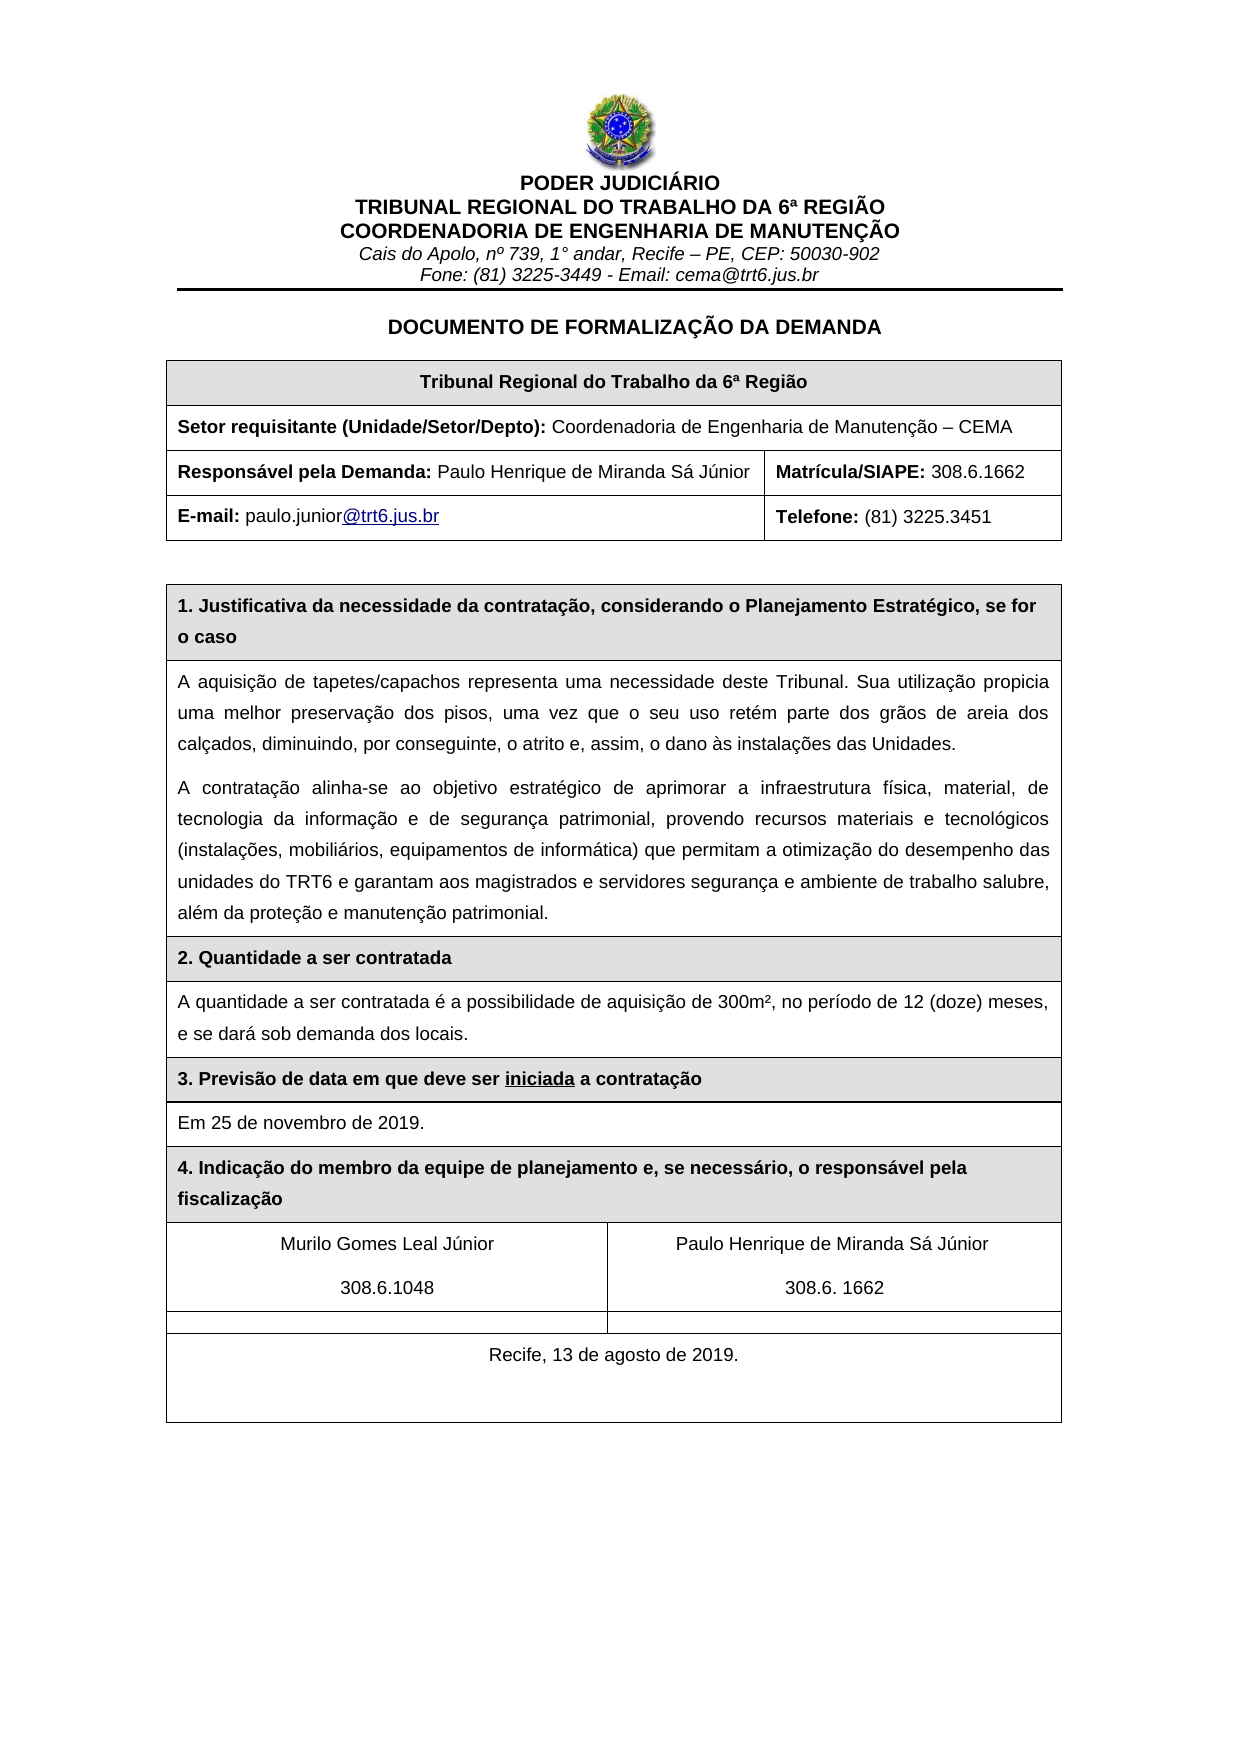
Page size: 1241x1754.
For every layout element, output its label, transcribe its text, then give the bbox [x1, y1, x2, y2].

text COORDENADORIA DE ENGENHARIA DE MANUTENÇÃO [177, 218, 1063, 242]
table_cell A quantidade a ser contratada é a possibilidade de aquisição de 300m², no período de 12 (doze) meses, e se dará sob demanda dos locais. [167, 982, 1061, 1057]
table_cell Murilo Gomes Leal Júnior 308.6.1048 [167, 1223, 607, 1311]
table_cell Telefone: (81) 3225.3451 [765, 496, 1061, 539]
text DOCUMENTO DE FORMALIZAÇÃO DA DEMANDA [207, 315, 1063, 339]
table_cell Matrícula/SIAPE: 308.6.1662 [765, 451, 1061, 495]
table_cell 3. Previsão de data em que deve ser iniciada a contratação [167, 1058, 1061, 1101]
text PODER JUDICIÁRIO [177, 171, 1063, 194]
table_cell Em 25 de novembro de 2019. [167, 1103, 1061, 1146]
table_cell 4. Indicação do membro da equipe de planejamento e, se necessário, o responsável pela fiscalização [167, 1147, 1061, 1222]
table_cell [608, 1312, 1061, 1333]
table_cell Responsável pela Demanda: Paulo Henrique de Miranda Sá Júnior [167, 451, 764, 495]
subtitle Fone: (81) 3225-3449 - Email: cema@trt6.jus.br [177, 264, 1063, 288]
table_cell E-mail: paulo.junior@trt6.jus.br [167, 496, 764, 539]
table_cell 2. Quantidade a ser contratada [167, 937, 1061, 981]
table_cell Paulo Henrique de Miranda Sá Júnior 308.6. 1662 [608, 1223, 1061, 1311]
table_cell Recife, 13 de agosto de 2019. [167, 1334, 1061, 1422]
table_cell Setor requisitante (Unidade/Setor/Depto): Coordenadoria de Engenharia de Manutenção – CEMA [167, 406, 1061, 450]
table_header 1. Justificativa da necessidade da contratação, considerando o Planejamento Estratégico, se for o caso [167, 585, 1061, 660]
table_header Tribunal Regional do Trabalho da 6ª Região [167, 361, 1061, 405]
text TRIBUNAL REGIONAL DO TRABALHO DA 6ª REGIÃO [177, 194, 1063, 218]
subtitle Cais do Apolo, nº 739, 1° andar, Recife – PE, CEP: 50030-902 [177, 242, 1063, 264]
table_cell [167, 1312, 607, 1333]
table_cell A aquisição de tapetes/capachos representa uma necessidade deste Tribunal. Sua utilização propicia uma melhor preservação dos pisos, uma vez que o seu uso retém parte dos grãos de areia dos calçados, diminuindo, por conseguinte, o atrito e, assim, o dano às instalações das Unidades. A contratação alinha-se ao objetivo estratégico de aprimorar a infraestrutura física, material, de tecnologia da informação e de segurança patrimonial, provendo recursos materiais e tecnológicos (instalações, mobiliários, equipamentos de informática) que permitam a otimização do desempenho das unidades do TRT6 e garantam aos magistrados e servidores segurança e ambiente de trabalho salubre, além da proteção e manutenção patrimonial. [167, 661, 1061, 936]
